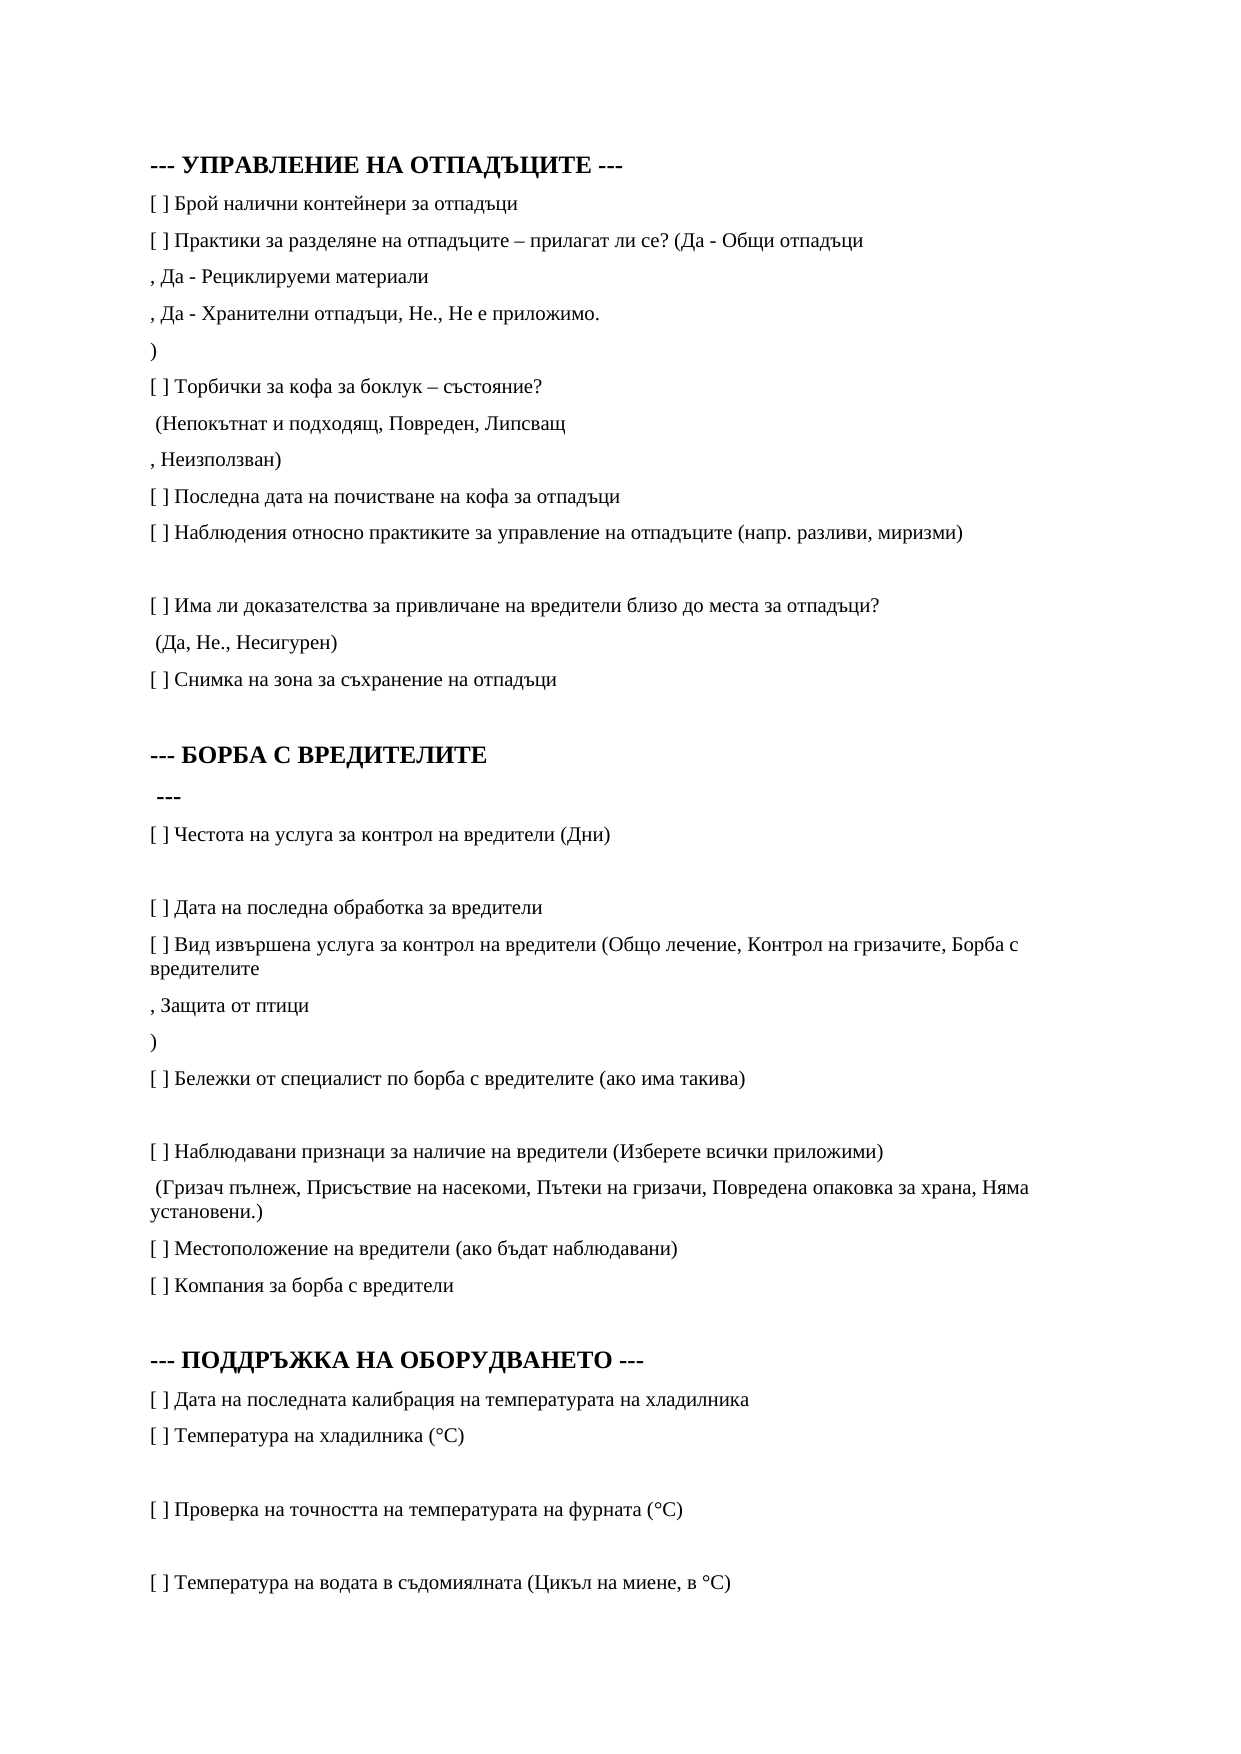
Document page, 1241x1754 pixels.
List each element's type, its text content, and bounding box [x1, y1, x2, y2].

text , Да - Рециклируеми материали [150, 264, 1090, 288]
text (Да, Не., Несигурен) [150, 630, 1090, 654]
text --- ПОДДРЪЖКА НА ОБОРУДВАНЕТО --- [150, 1346, 1090, 1374]
text [ ] Наблюдавани признаци за наличие на вредители (Изберете всички приложими) [150, 1139, 1090, 1163]
text , Неизползван) [150, 447, 1090, 471]
text [ ] Местоположение на вредители (ако бъдат наблюдавани) [150, 1236, 1090, 1260]
text [ ] Торбички за кофа за боклук – състояние? [150, 374, 1090, 398]
text [ ] Температура на хладилника (°C) [150, 1423, 1090, 1447]
text [ ] Вид извършена услуга за контрол на вредители (Общо лечение, Контрол на гризачите, Борба с вредителите [150, 932, 1090, 980]
text (Непокътнат и подходящ, Повреден, Липсващ [150, 411, 1090, 435]
text [ ] Проверка на точността на температурата на фурната (°C) [150, 1497, 1090, 1521]
text --- [150, 781, 1090, 810]
text [ ] Дата на последната калибрация на температурата на хладилника [150, 1387, 1090, 1411]
text [ ] Снимка на зона за съхранение на отпадъци [150, 667, 1090, 691]
text --- БОРБА С ВРЕДИТЕЛИТЕ [150, 740, 1090, 768]
text [ ] Бележки от специалист по борба с вредителите (ако има такива) [150, 1066, 1090, 1090]
text [ ] Температура на водата в съдомиялната (Цикъл на миене, в °C) [150, 1570, 1090, 1594]
text --- УПРАВЛЕНИЕ НА ОТПАДЪЦИТЕ --- [150, 150, 1090, 179]
text (Гризач пълнеж, Присъствие на насекоми, Пътеки на гризачи, Повредена опаковка за храна, Няма установени.) [150, 1175, 1090, 1223]
text [ ] Дата на последна обработка за вредители [150, 895, 1090, 919]
text [ ] Честота на услуга за контрол на вредители (Дни) [150, 822, 1090, 846]
text [ ] Има ли доказателства за привличане на вредители близо до места за отпадъци? [150, 593, 1090, 617]
text [ ] Наблюдения относно практиките за управление на отпадъците (напр. разливи, миризми) [150, 520, 1090, 544]
text , Да - Хранителни отпадъци, Не., Не е приложимо. [150, 301, 1090, 325]
text , Защита от птици [150, 992, 1090, 1017]
text [ ] Брой налични контейнери за отпадъци [150, 191, 1090, 215]
text ) [150, 1029, 1090, 1053]
text [ ] Компания за борба с вредители [150, 1272, 1090, 1297]
text [ ] Практики за разделяне на отпадъците – прилагат ли се? (Да - Общи отпадъци [150, 228, 1090, 252]
text ) [150, 337, 1090, 362]
text [ ] Последна дата на почистване на кофа за отпадъци [150, 484, 1090, 508]
